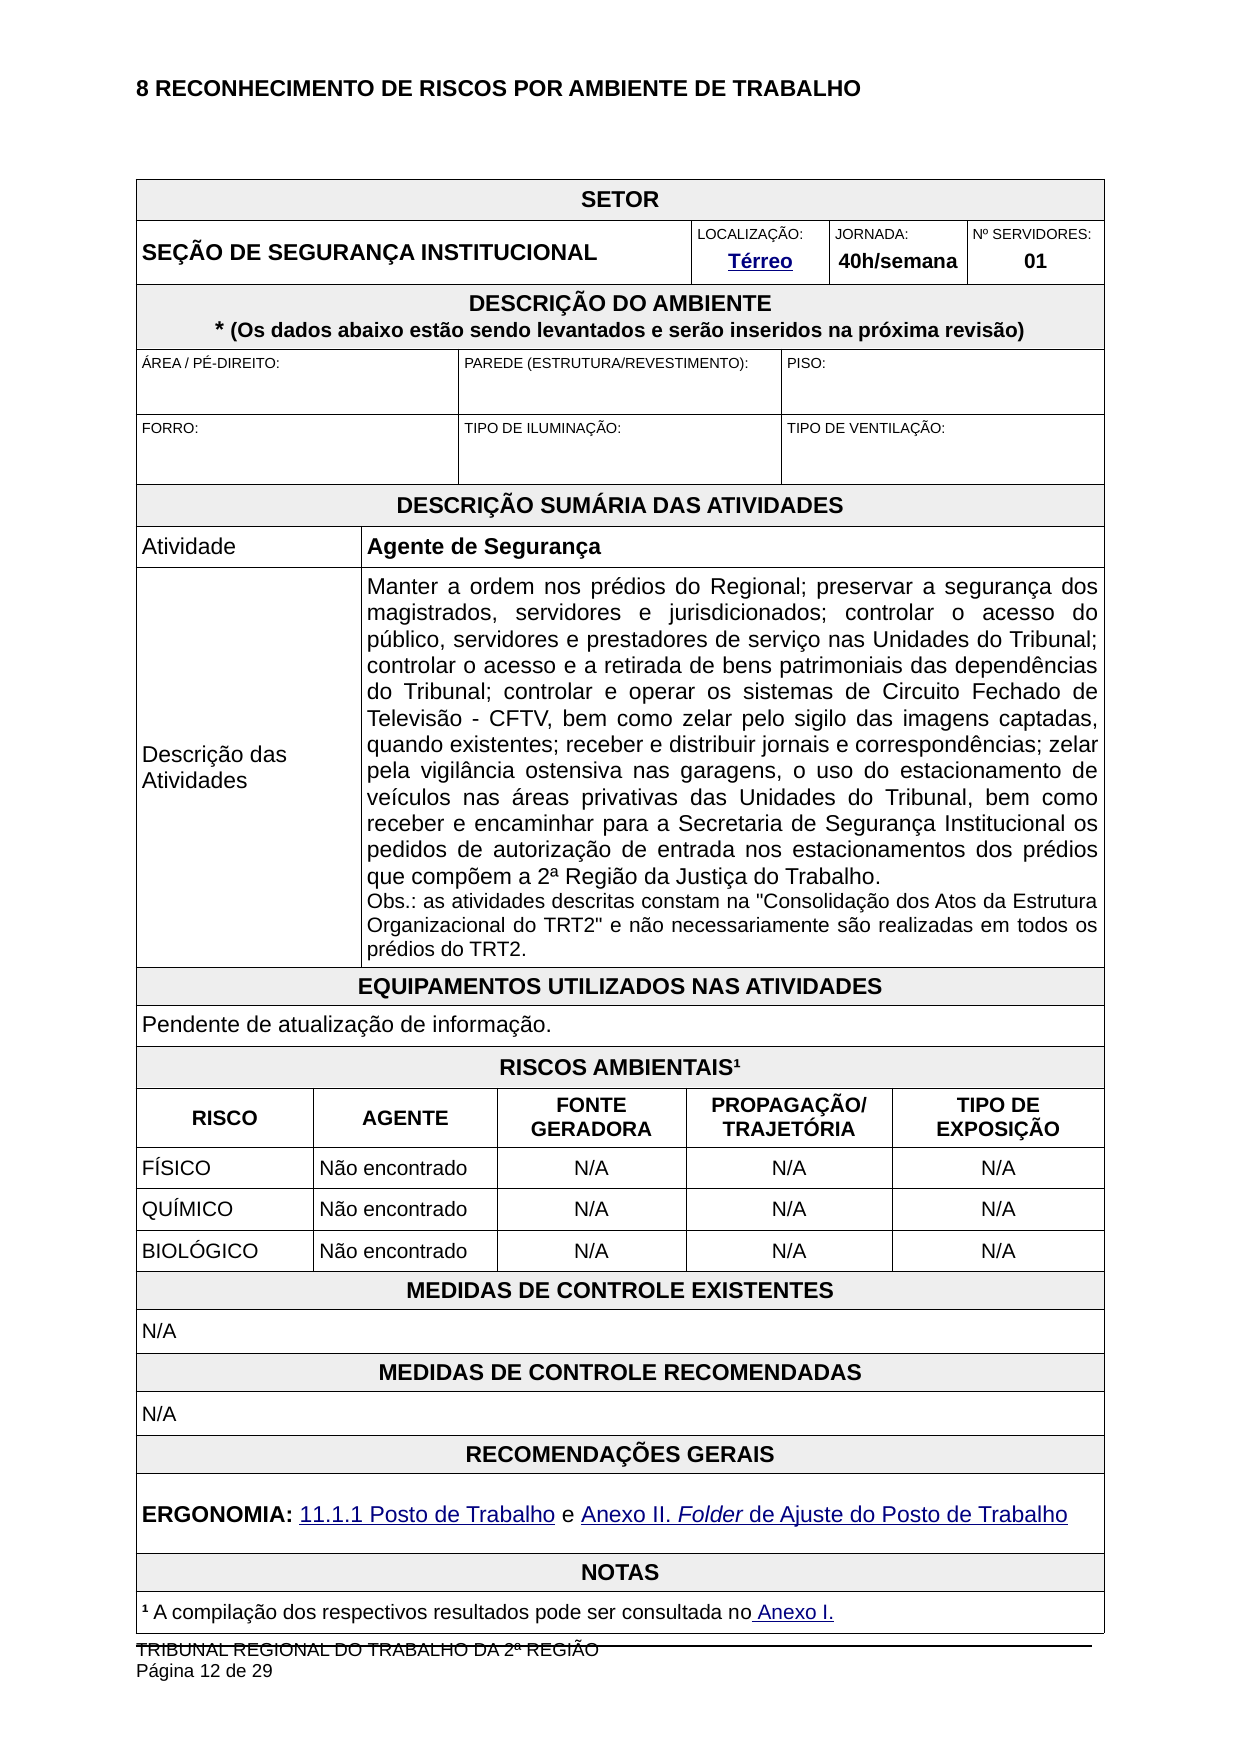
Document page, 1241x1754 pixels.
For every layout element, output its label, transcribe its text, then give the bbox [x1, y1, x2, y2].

table_cell PISO: [782, 350, 1104, 413]
table_header FONTE GERADORA [498, 1089, 686, 1147]
table_cell MEDIDAS DE CONTROLE RECOMENDADAS [137, 1354, 1104, 1391]
table_cell N/A [498, 1148, 686, 1188]
table_cell N/A [687, 1189, 892, 1230]
table_cell N/A [893, 1148, 1104, 1188]
table_cell JORNADA: 40h/semana [830, 221, 967, 284]
table_cell Não encontrado [314, 1231, 497, 1271]
table_cell Nº SERVIDORES: 01 [968, 221, 1104, 284]
table_cell RECOMENDAÇÕES GERAIS [137, 1436, 1104, 1473]
table_cell BIOLÓGICO [137, 1231, 313, 1271]
table_cell ÁREA / PÉ-DIREITO: [137, 350, 458, 413]
table_cell N/A [687, 1148, 892, 1188]
table_cell N/A [498, 1231, 686, 1271]
table_cell DESCRIÇÃO DO AMBIENTE * (Os dados abaixo estão sendo levantados e serão inseridos na próxima revisão) [137, 285, 1104, 348]
table_cell EQUIPAMENTOS UTILIZADOS NAS ATIVIDADES [137, 968, 1104, 1005]
table_cell Manter a ordem nos prédios do Regional; preservar a segurança dos magistrados, servidores e jurisdicionados; controlar o acesso do público, servidores e prestadores de serviço nas Unidades do Tribunal; controlar o acesso e a retirada de bens patrimoniais das dependências do Tribunal; controlar e operar os sistemas de Circuito Fechado de Televisão - CFTV, bem como zelar pelo sigilo das imagens captadas, quando existentes; receber e distribuir jornais e correspondências; zelar pela vigilância ostensiva nas garagens, o uso do estacionamento de veículos nas áreas privativas das Unidades do Tribunal, bem como receber e encaminhar para a Secretaria de Segurança Institucional os pedidos de autorização de entrada nos estacionamentos dos prédios que compõem a 2ª Região da Justiça do Trabalho. Obs.: as atividades descritas constam na "Consolidação dos Atos da Estrutura Organizacional do TRT2" e não necessariamente são realizadas em todos os prédios do TRT2. [362, 568, 1104, 967]
table_cell QUÍMICO [137, 1189, 313, 1230]
table_cell Não encontrado [314, 1148, 497, 1188]
table_cell SEÇÃO DE SEGURANÇA INSTITUCIONAL [137, 221, 691, 284]
table_cell N/A [137, 1392, 1104, 1435]
table_cell Atividade [137, 527, 361, 567]
table_cell DESCRIÇÃO SUMÁRIA DAS ATIVIDADES [137, 485, 1104, 526]
table_cell FORRO: [137, 415, 458, 484]
table_cell MEDIDAS DE CONTROLE EXISTENTES [137, 1272, 1104, 1309]
table_header RISCO [137, 1089, 313, 1147]
table_header PROPAGAÇÃO/ TRAJETÓRIA [687, 1089, 892, 1147]
table_cell N/A [687, 1231, 892, 1271]
table_cell NOTAS [137, 1554, 1104, 1591]
table_cell TIPO DE VENTILAÇÃO: [782, 415, 1104, 484]
table_cell RISCOS AMBIENTAIS¹ [137, 1047, 1104, 1087]
table_cell N/A [137, 1310, 1104, 1353]
table_cell FÍSICO [137, 1148, 313, 1188]
table_cell ¹ A compilação dos respectivos resultados pode ser consultada no Anexo I. [137, 1592, 1104, 1633]
table_cell Não encontrado [314, 1189, 497, 1230]
table_header SETOR [137, 180, 1104, 220]
table_cell TIPO DE ILUMINAÇÃO: [459, 415, 781, 484]
table_cell ERGONOMIA: 11.1.1 Posto de Trabalho e Anexo II. Folder de Ajuste do Posto de Trabalho [137, 1474, 1104, 1553]
text 8 RECONHECIMENTO DE RISCOS POR AMBIENTE DE TRABALHO [136, 75, 1104, 101]
table_cell PAREDE (ESTRUTURA/REVESTIMENTO): [459, 350, 781, 413]
table_cell N/A [893, 1231, 1104, 1271]
table_cell LOCALIZAÇÃO: Térreo [692, 221, 829, 284]
table_cell Pendente de atualização de informação. [137, 1006, 1104, 1046]
table_cell Agente de Segurança [362, 527, 1104, 567]
table_header AGENTE [314, 1089, 497, 1147]
table_cell N/A [498, 1189, 686, 1230]
table_header TIPO DE EXPOSIÇÃO [893, 1089, 1104, 1147]
table_cell Descrição das Atividades [137, 568, 361, 967]
table_cell N/A [893, 1189, 1104, 1230]
